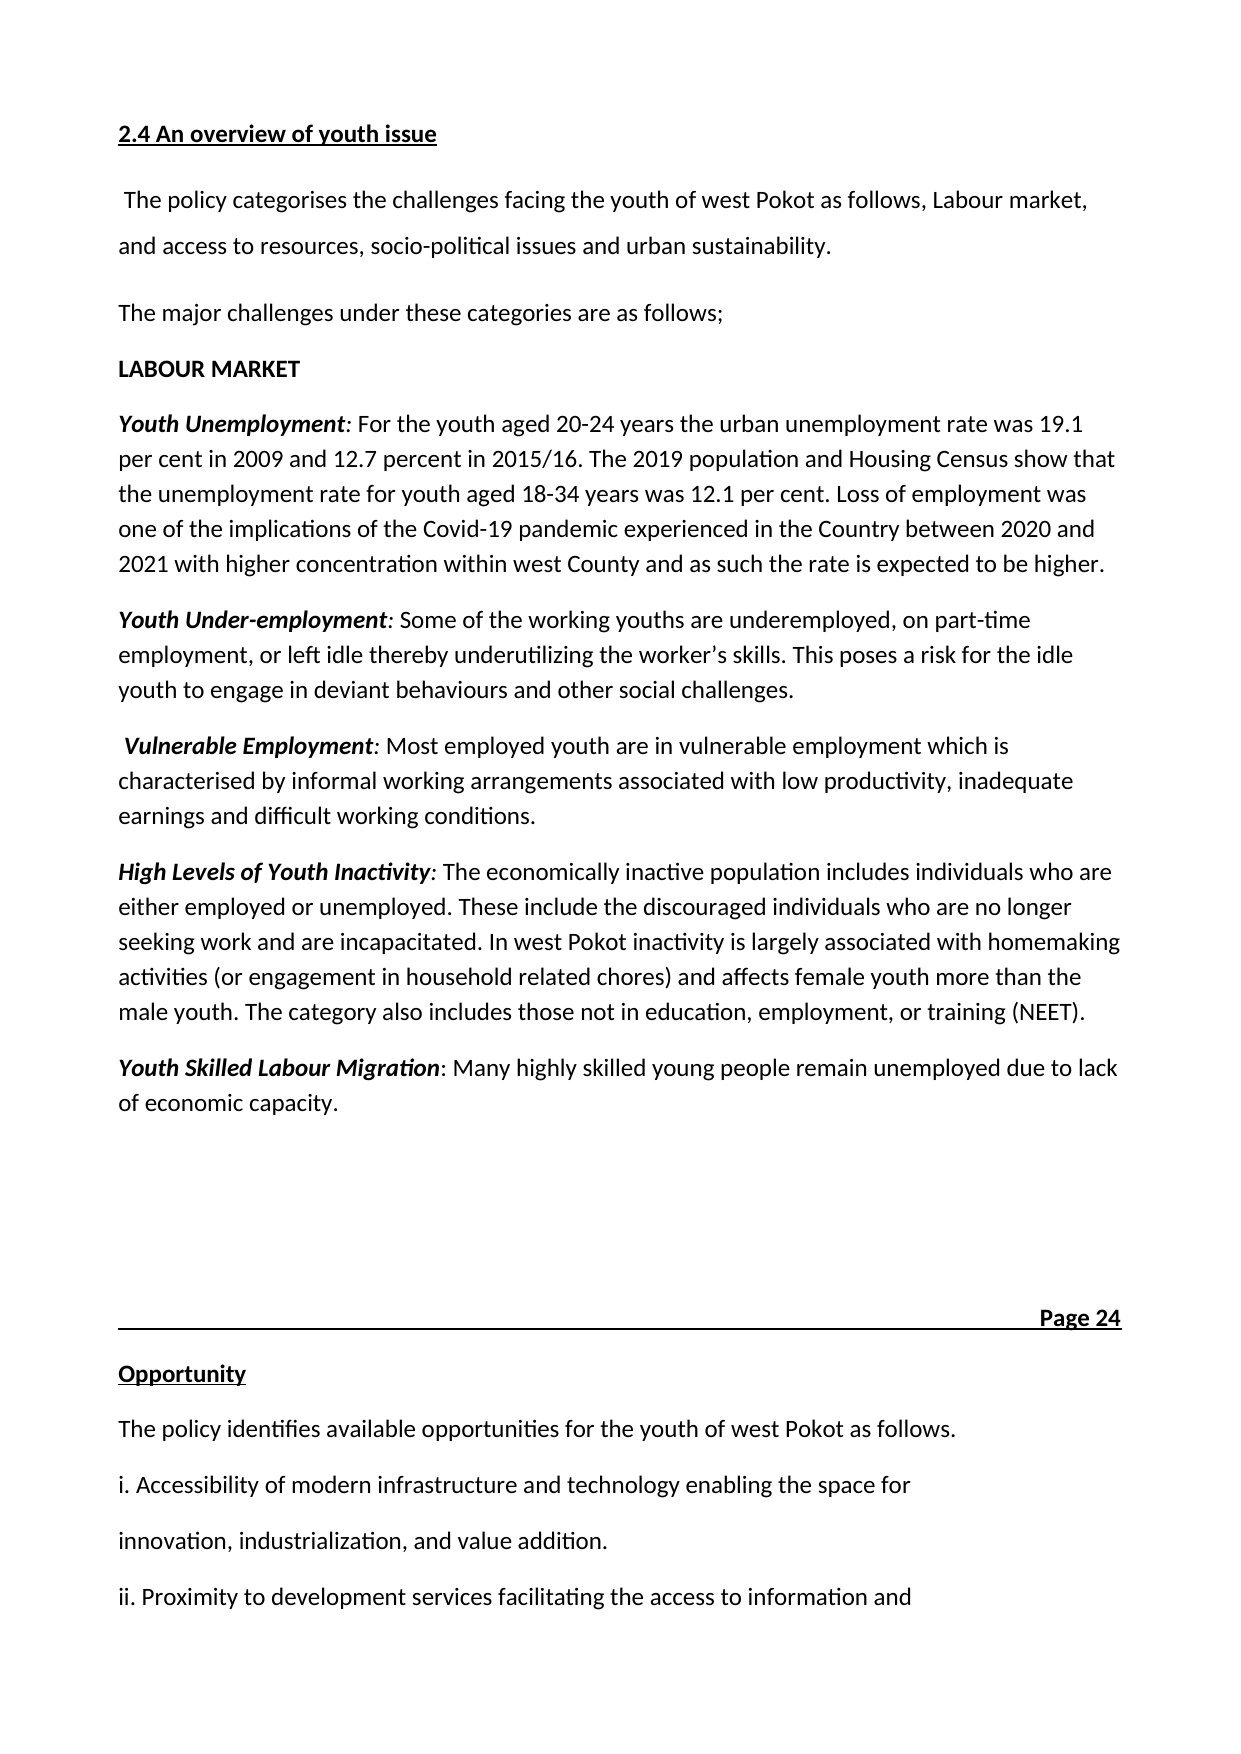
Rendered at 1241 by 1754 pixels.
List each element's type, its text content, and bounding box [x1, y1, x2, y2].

text The policy categorises the challenges facing the youth of west Pokot as follows, Labour market, and access to resources, socio-political issues and urban sustainability. [118, 185, 1122, 261]
text Youth Unemployment: For the youth aged 20-24 years the urban unemployment rate was 19.1 per cent in 2009 and 12.7 percent in 2015/16. The 2019 population and Housing Census show that the unemployment rate for youth aged 18-34 years was 12.1 per cent. Loss of employment was one of the implications of the Covid-19 pandemic experienced in the Country between 2020 and 2021 with higher concentration within west County and as such the rate is expected to be higher. [118, 409, 1122, 579]
text ii. Proximity to development services facilitating the access to information and [118, 1581, 1122, 1612]
text Vulnerable Employment: Most employed youth are in vulnerable employment which is characterised by informal working arrangements associated with low productivity, inadequate earnings and difficult working conditions. [118, 730, 1122, 831]
text Youth Under-employment: Some of the working youths are underemployed, on part-time employment, or left idle thereby underutilizing the worker’s skills. This poses a risk for the idle youth to engage in deviant behaviours and other social challenges. [118, 604, 1122, 705]
text The major challenges under these categories are as follows; [118, 297, 1122, 327]
text innovation, industrialization, and value addition. [118, 1525, 1122, 1556]
text LABOUR MARKET [118, 353, 1122, 383]
text The policy identifies available opportunities for the youth of west Pokot as follows. [118, 1413, 1122, 1444]
text Page 24 [118, 1302, 1122, 1328]
text Youth Skilled Labour Migration: Many highly skilled young people remain unemployed due to lack of economic capacity. [118, 1052, 1122, 1117]
text Opportunity [118, 1358, 1122, 1388]
text i. Accessibility of modern infrastructure and technology enabling the space for [118, 1469, 1122, 1500]
text High Levels of Youth Inactivity: The economically inactive population includes individuals who are either employed or unemployed. These include the discouraged individuals who are no longer seeking work and are incapacitated. In west Pokot inactivity is largely associated with homemaking activities (or engagement in household related chores) and affects female youth more than the male youth. The category also includes those not in education, employment, or training (NEET). [118, 856, 1122, 1027]
text 2.4 An overview of youth issue [118, 118, 1122, 149]
